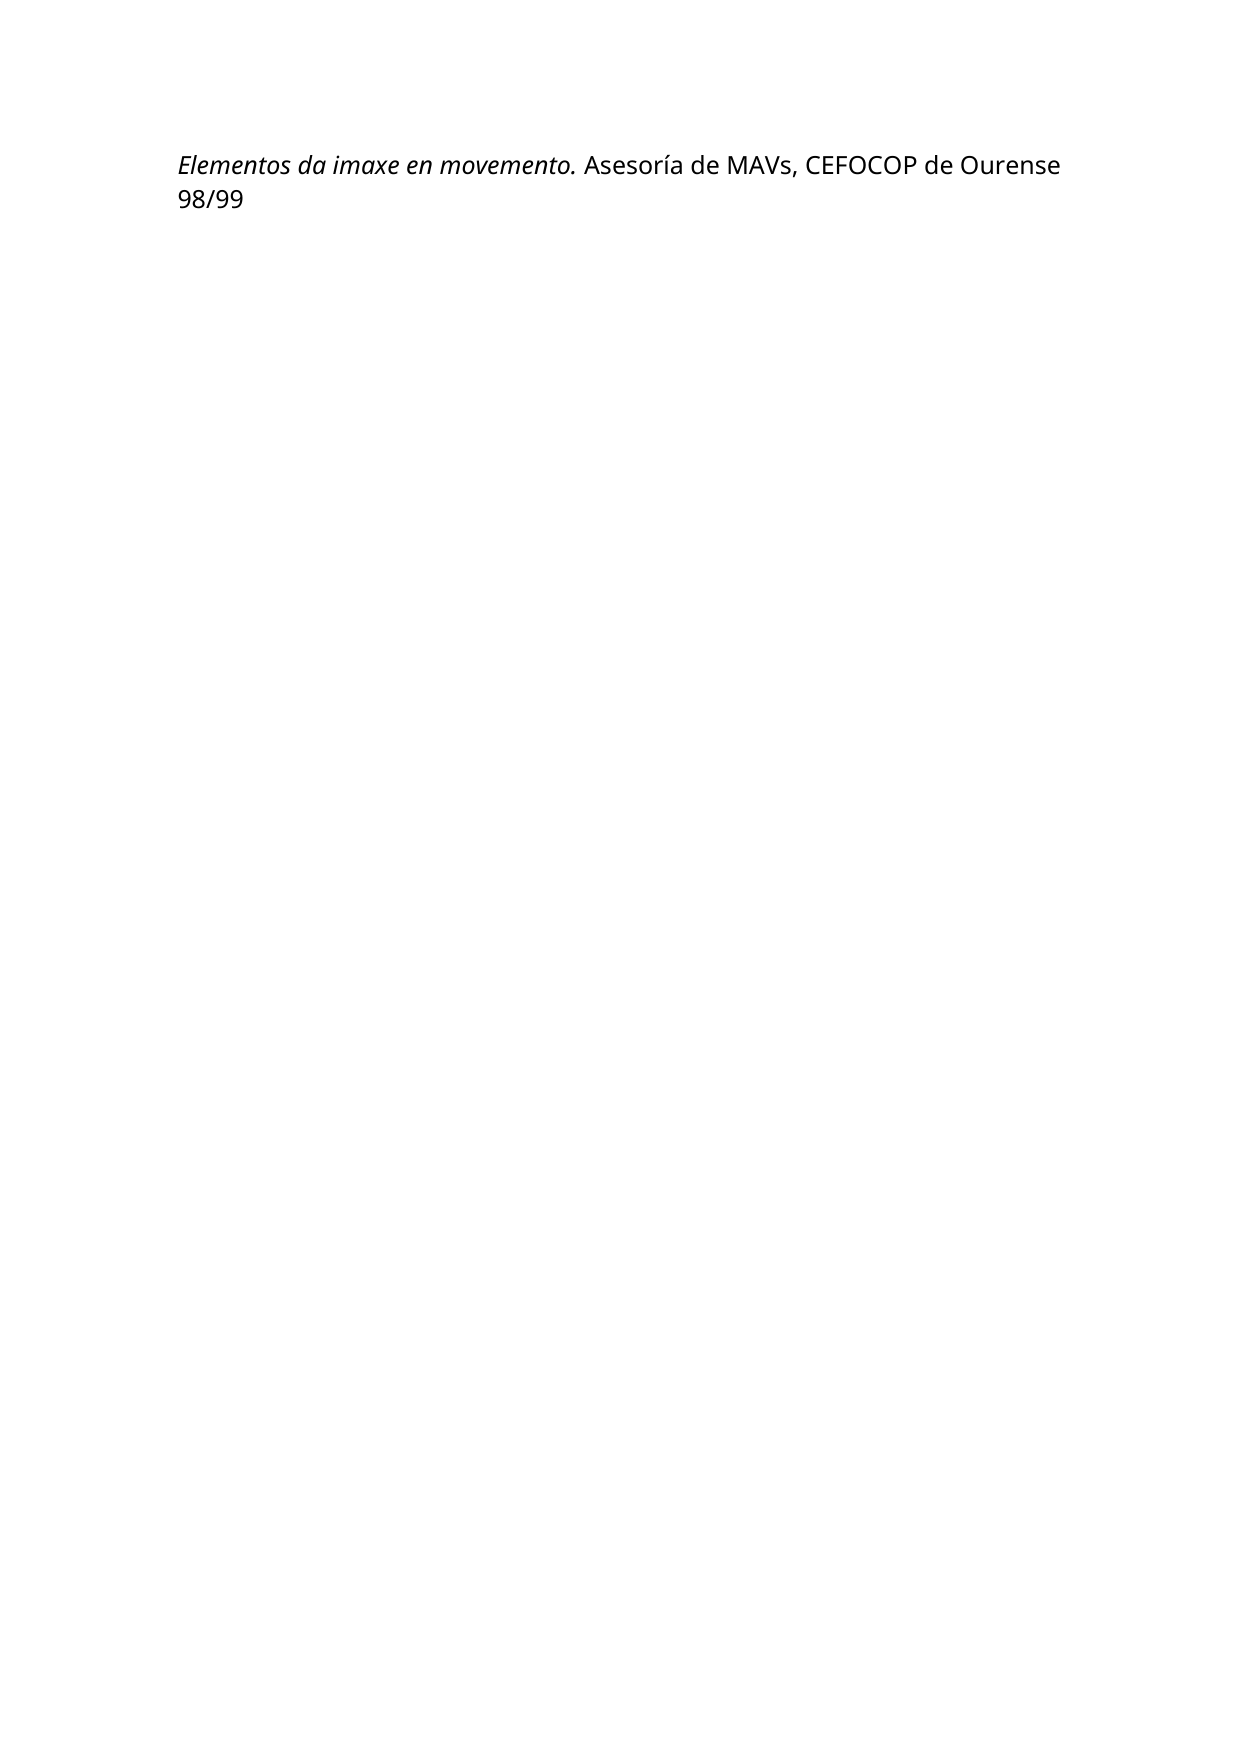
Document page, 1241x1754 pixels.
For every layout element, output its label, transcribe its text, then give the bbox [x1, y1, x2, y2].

text Elementos da imaxe en movemento. Asesoría de MAVs, CEFOCOP de Ourense 98/99 [177, 148, 1063, 216]
